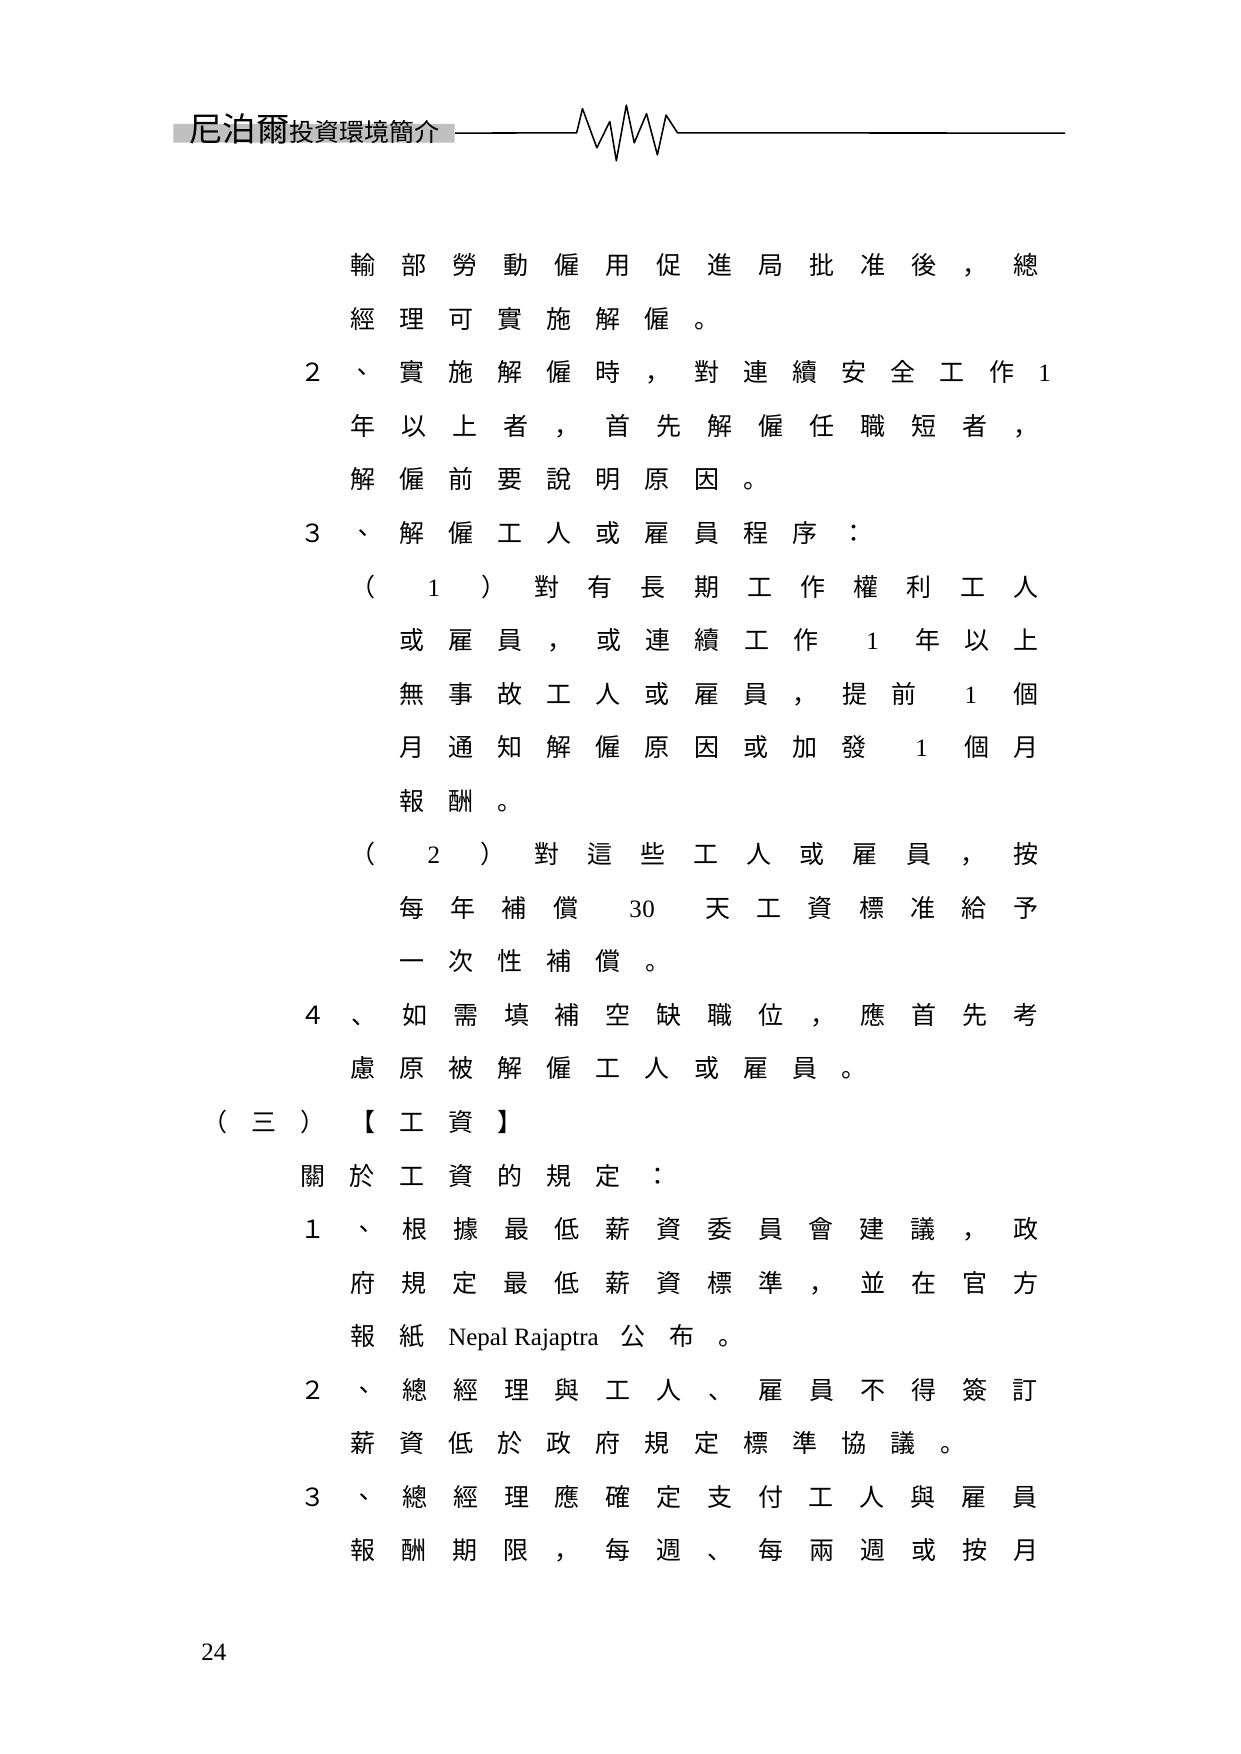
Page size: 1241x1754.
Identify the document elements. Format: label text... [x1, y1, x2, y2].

text ３、解僱工人或雇員程序： [276, 505, 1063, 558]
text １、根據最低薪資委員會建議，政府規定最低薪資標準，並在官方報紙Nepal Rajaptra公布。 [276, 1201, 1063, 1362]
text ２、總經理與工人、雇員不得簽訂薪資低於政府規定標準協議。 [276, 1362, 1063, 1469]
text ３、總經理應確定支付工人與雇員報酬期限，每週、每兩週或按月 [276, 1469, 1063, 1576]
text 關於工資的規定： [276, 1147, 1063, 1201]
text ４、如需填補空缺職位，應首先考慮原被解僱工人或雇員。 [276, 987, 1063, 1094]
text （三）【工資】 [202, 1094, 1063, 1147]
text （2）對這些工人或雇員，按每年補償30天工資標准給予一次性補償。 [325, 826, 1063, 987]
text （1）對有長期工作權利工人或雇員，或連續工作1年以上無事故工人或雇員，提前1個月通知解僱原因或加發1個月報酬。 [325, 558, 1063, 826]
text 輸部勞動僱用促進局批准後，總經理可實施解僱。 [276, 237, 1063, 344]
text ２、實施解僱時，對連續安全工作1年以上者，首先解僱任職短者，解僱前要說明原因。 [276, 344, 1063, 505]
